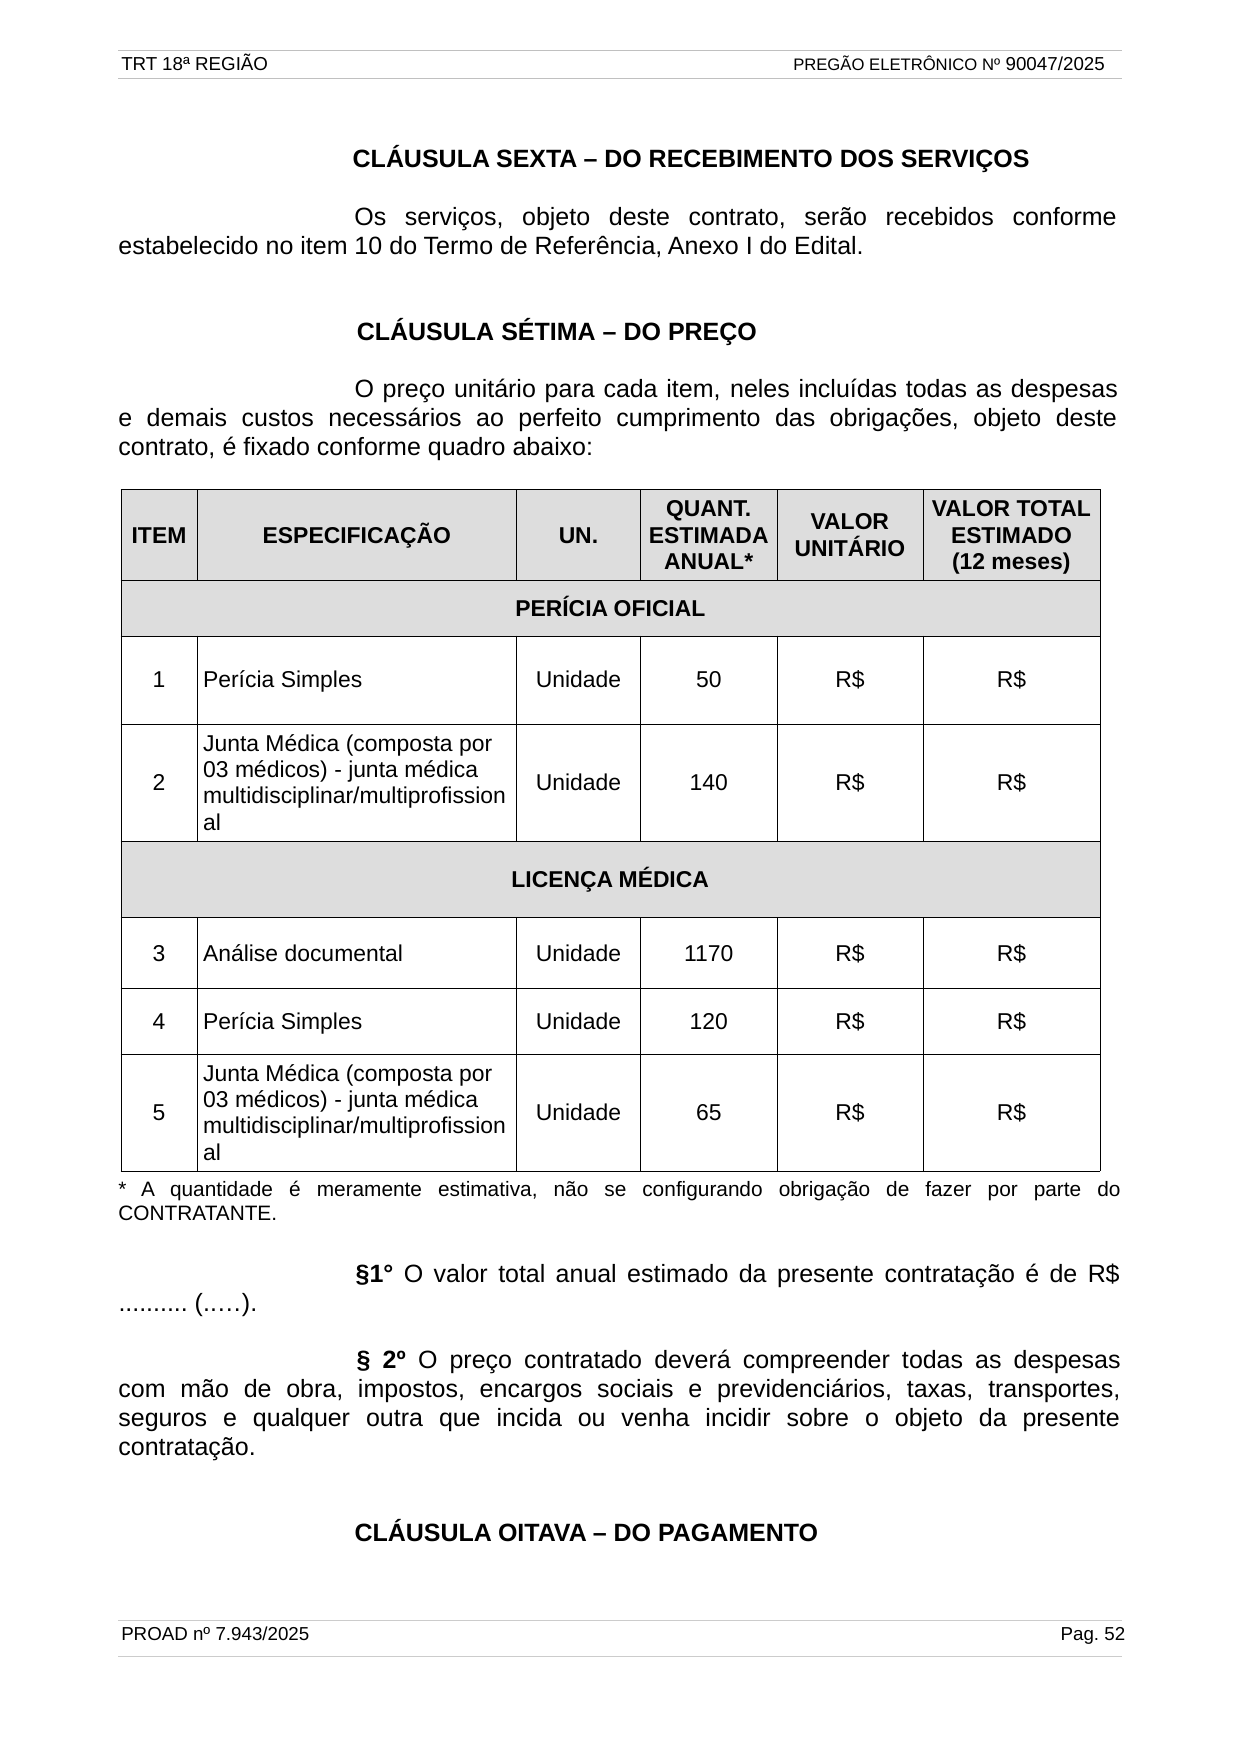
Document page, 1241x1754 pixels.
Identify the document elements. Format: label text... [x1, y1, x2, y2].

table_cell Perícia Simples [198, 989, 516, 1054]
table_cell R$ [778, 1055, 923, 1171]
table_cell R$ [924, 989, 1100, 1054]
table_header ITEM [122, 490, 197, 580]
table_cell R$ [778, 918, 923, 988]
text CLÁUSULA OITAVA – DO PAGAMENTO [118, 1518, 1122, 1547]
table_cell Análise documental [198, 918, 516, 988]
text CLÁUSULA SEXTA – DO RECEBIMENTO DOS SERVIÇOS [118, 144, 1122, 173]
table_cell 50 [641, 637, 777, 724]
text §1° O valor total anual estimado da presente contratação é de R$ .......... (..…). [118, 1259, 1120, 1317]
text * A quantidade é meramente estimativa, não se configurando obrigação de fazer por parte do CONTRATANTE. [118, 1177, 1122, 1224]
table_cell Unidade [517, 918, 640, 988]
table_cell LICENÇA MÉDICA [122, 842, 1100, 917]
table_cell R$ [778, 989, 923, 1054]
text Os serviços, objeto deste contrato, serão recebidos conforme estabelecido no item 10 do Termo de Referência, Anexo I do Edital. [118, 202, 1117, 259]
text CLÁUSULA SÉTIMA – DO PREÇO [118, 317, 1122, 346]
table_cell 120 [641, 989, 777, 1054]
table_header VALOR TOTAL ESTIMADO (12 meses) [924, 490, 1100, 580]
table_cell Junta Médica (composta por 03 médicos) - junta médica multidisciplinar/multiprofissional [198, 725, 516, 841]
table_cell R$ [778, 637, 923, 724]
table_cell 65 [641, 1055, 777, 1171]
table_cell Unidade [517, 725, 640, 841]
table_cell R$ [778, 725, 923, 841]
table_cell 2 [122, 725, 197, 841]
table_cell R$ [924, 725, 1100, 841]
table_cell R$ [924, 918, 1100, 988]
table_cell R$ [924, 1055, 1100, 1171]
table_header UN. [517, 490, 640, 580]
table_cell Unidade [517, 989, 640, 1054]
table_cell 1170 [641, 918, 777, 988]
table_cell Perícia Simples [198, 637, 516, 724]
table_cell Unidade [517, 1055, 640, 1171]
table_cell 1 [122, 637, 197, 724]
table_cell 3 [122, 918, 197, 988]
table_cell 5 [122, 1055, 197, 1171]
table_cell 4 [122, 989, 197, 1054]
table_cell Junta Médica (composta por 03 médicos) - junta médica multidisciplinar/multiprofissional [198, 1055, 516, 1171]
text O preço unitário para cada item, neles incluídas todas as despesas e demais custos necessários ao perfeito cumprimento das obrigações, objeto deste contrato, é fixado conforme quadro abaixo: [118, 374, 1118, 461]
table_cell 140 [641, 725, 777, 841]
table_header QUANT. ESTIMADA ANUAL* [641, 490, 777, 580]
table_cell R$ [924, 637, 1100, 724]
table_cell Unidade [517, 637, 640, 724]
text § 2º O preço contratado deverá compreender todas as despesas com mão de obra, impostos, encargos sociais e previdenciários, taxas, transportes, seguros e qualquer outra que incida ou venha incidir sobre o objeto da presente contratação. [118, 1346, 1122, 1461]
table_header ESPECIFICAÇÃO [198, 490, 516, 580]
table_cell PERÍCIA OFICIAL [122, 581, 1100, 636]
table_header VALOR UNITÁRIO [778, 490, 923, 580]
